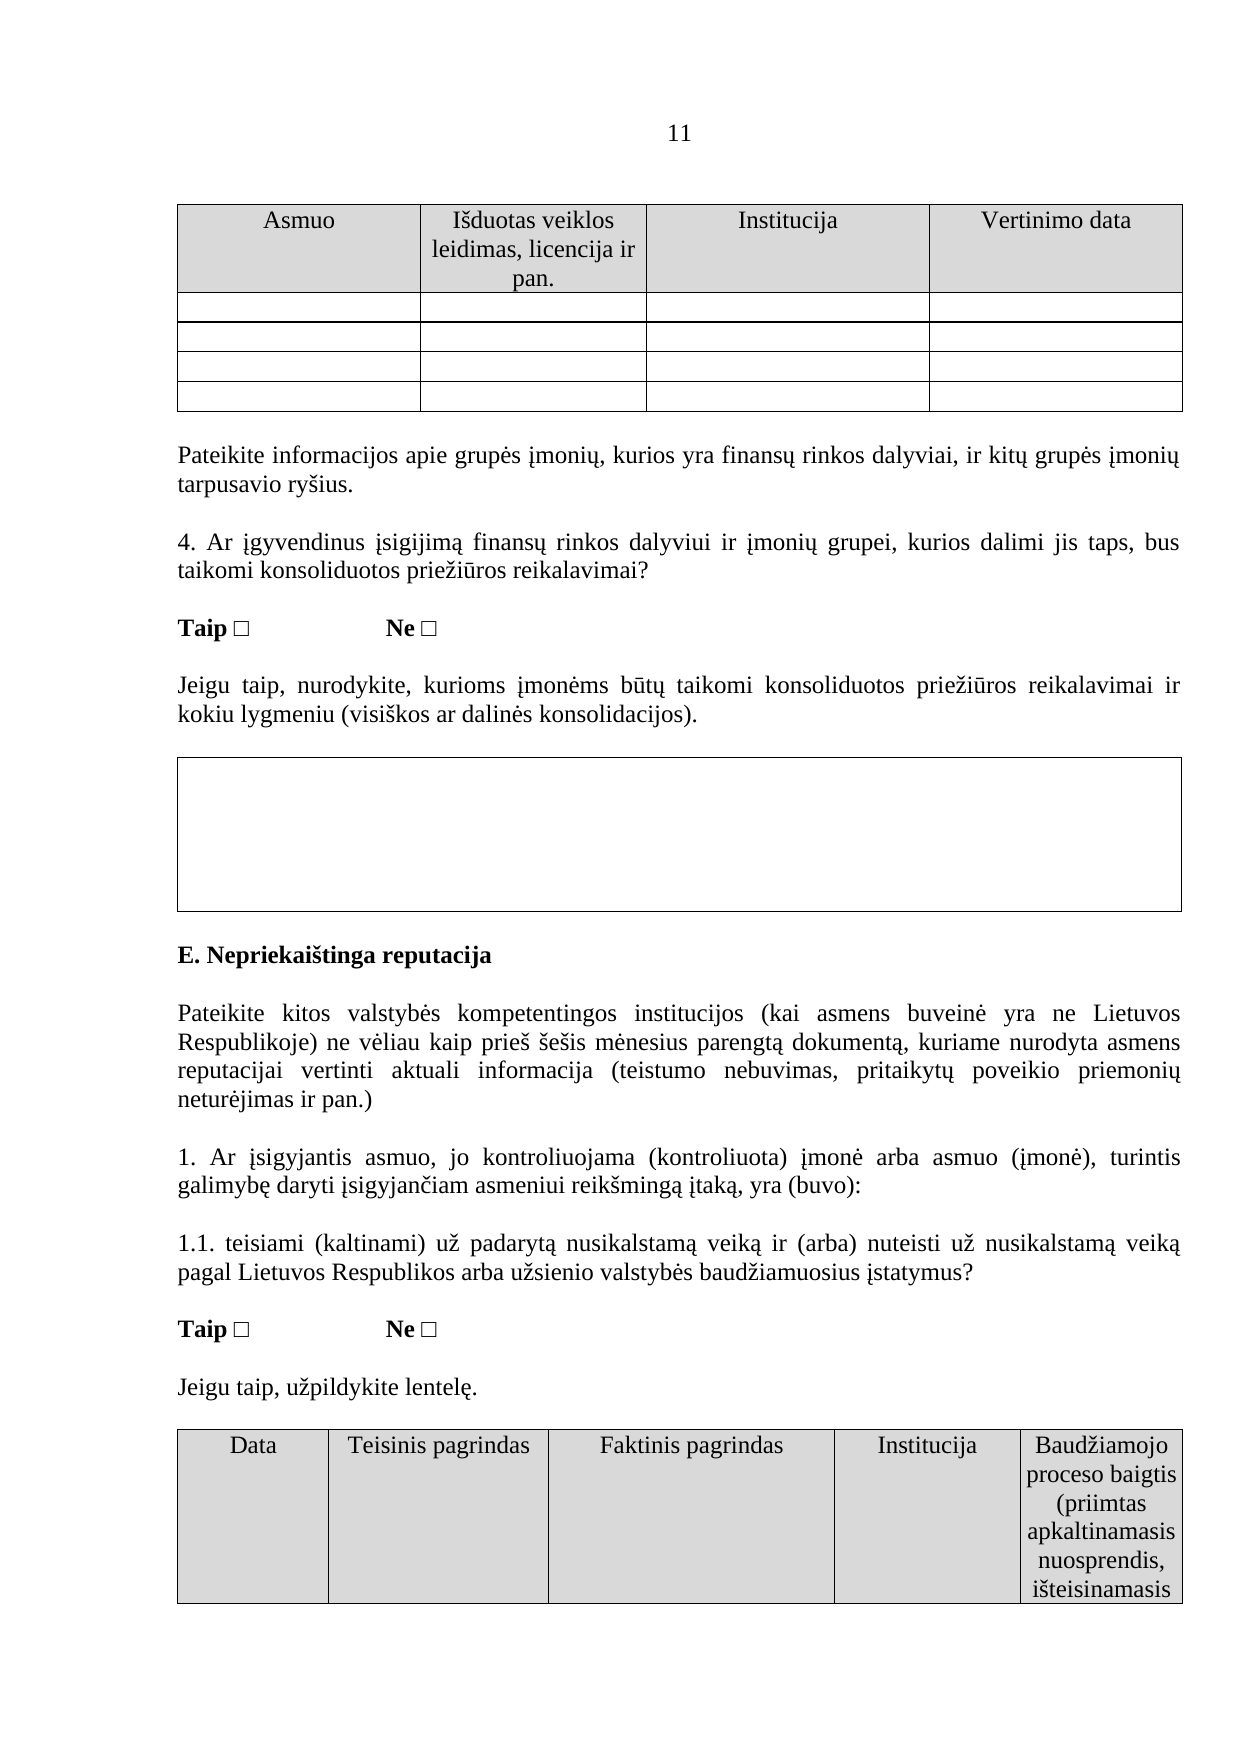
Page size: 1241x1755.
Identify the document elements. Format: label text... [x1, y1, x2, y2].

text E. Nepriekaištinga reputacija [177, 940, 1181, 969]
table_header Faktinis pagrindas [549, 1430, 834, 1603]
text 4. Ar įgyvendinus įsigijimą finansų rinkos dalyviui ir įmonių grupei, kurios dalimi jis taps, bus taikomi konsoliduotos priežiūros reikalavimai? [177, 527, 1181, 584]
table_cell [930, 352, 1182, 381]
table_cell [421, 293, 646, 321]
text 1.1. teisiami (kaltinami) už padarytą nusikalstamą veiką ir (arba) nuteisti už nusikalstamą veiką pagal Lietuvos Respublikos arba užsienio valstybės baudžiamuosius įstatymus? [177, 1228, 1181, 1285]
table_cell [421, 352, 646, 381]
table_header Asmuo [178, 205, 420, 292]
text Taip □ Ne □ [177, 1314, 1181, 1343]
table_cell [647, 323, 929, 351]
text Jeigu taip, užpildykite lentelę. [177, 1372, 1181, 1400]
table_header Institucija [647, 205, 929, 292]
table_cell [421, 382, 646, 411]
table_cell [930, 382, 1182, 411]
table_cell [647, 382, 929, 411]
table_cell [930, 293, 1182, 321]
table_header Data [178, 1430, 328, 1603]
table_cell [930, 323, 1182, 351]
table_header Baudžiamojo proceso baigtis (priimtas apkaltinamasis nuosprendis, išteisinamasis [1021, 1430, 1182, 1603]
table_cell [647, 352, 929, 381]
table_cell [178, 293, 420, 321]
text 1. Ar įsigyjantis asmuo, jo kontroliuojama (kontroliuota) įmonė arba asmuo (įmonė), turintis galimybę daryti įsigyjančiam asmeniui reikšmingą įtaką, yra (buvo): [177, 1142, 1181, 1199]
text Pateikite kitos valstybės kompetentingos institucijos (kai asmens buveinė yra ne Lietuvos Respublikoje) ne vėliau kaip prieš šešis mėnesius parengtą dokumentą, kuriame nurodyta asmens reputacijai vertinti aktuali informacija (teistumo nebuvimas, pritaikytų poveikio priemonių neturėjimas ir pan.) [177, 998, 1181, 1113]
table_cell [178, 382, 420, 411]
table_header Teisinis pagrindas [329, 1430, 548, 1603]
table_header Išduotas veiklos leidimas, licencija ir pan. [421, 205, 646, 292]
text Taip □ Ne □ [177, 613, 1181, 642]
table_header Vertinimo data [930, 205, 1182, 292]
table_header [178, 758, 1181, 911]
table_cell [178, 323, 420, 351]
table_cell [421, 323, 646, 351]
text Jeigu taip, nurodykite, kurioms įmonėms būtų taikomi konsoliduotos priežiūros reikalavimai ir kokiu lygmeniu (visiškos ar dalinės konsolidacijos). [177, 671, 1181, 728]
text Pateikite informacijos apie grupės įmonių, kurios yra finansų rinkos dalyviai, ir kitų grupės įmonių tarpusavio ryšius. [177, 441, 1181, 498]
table_header Institucija [835, 1430, 1020, 1603]
table_cell [647, 293, 929, 321]
table_cell [178, 352, 420, 381]
